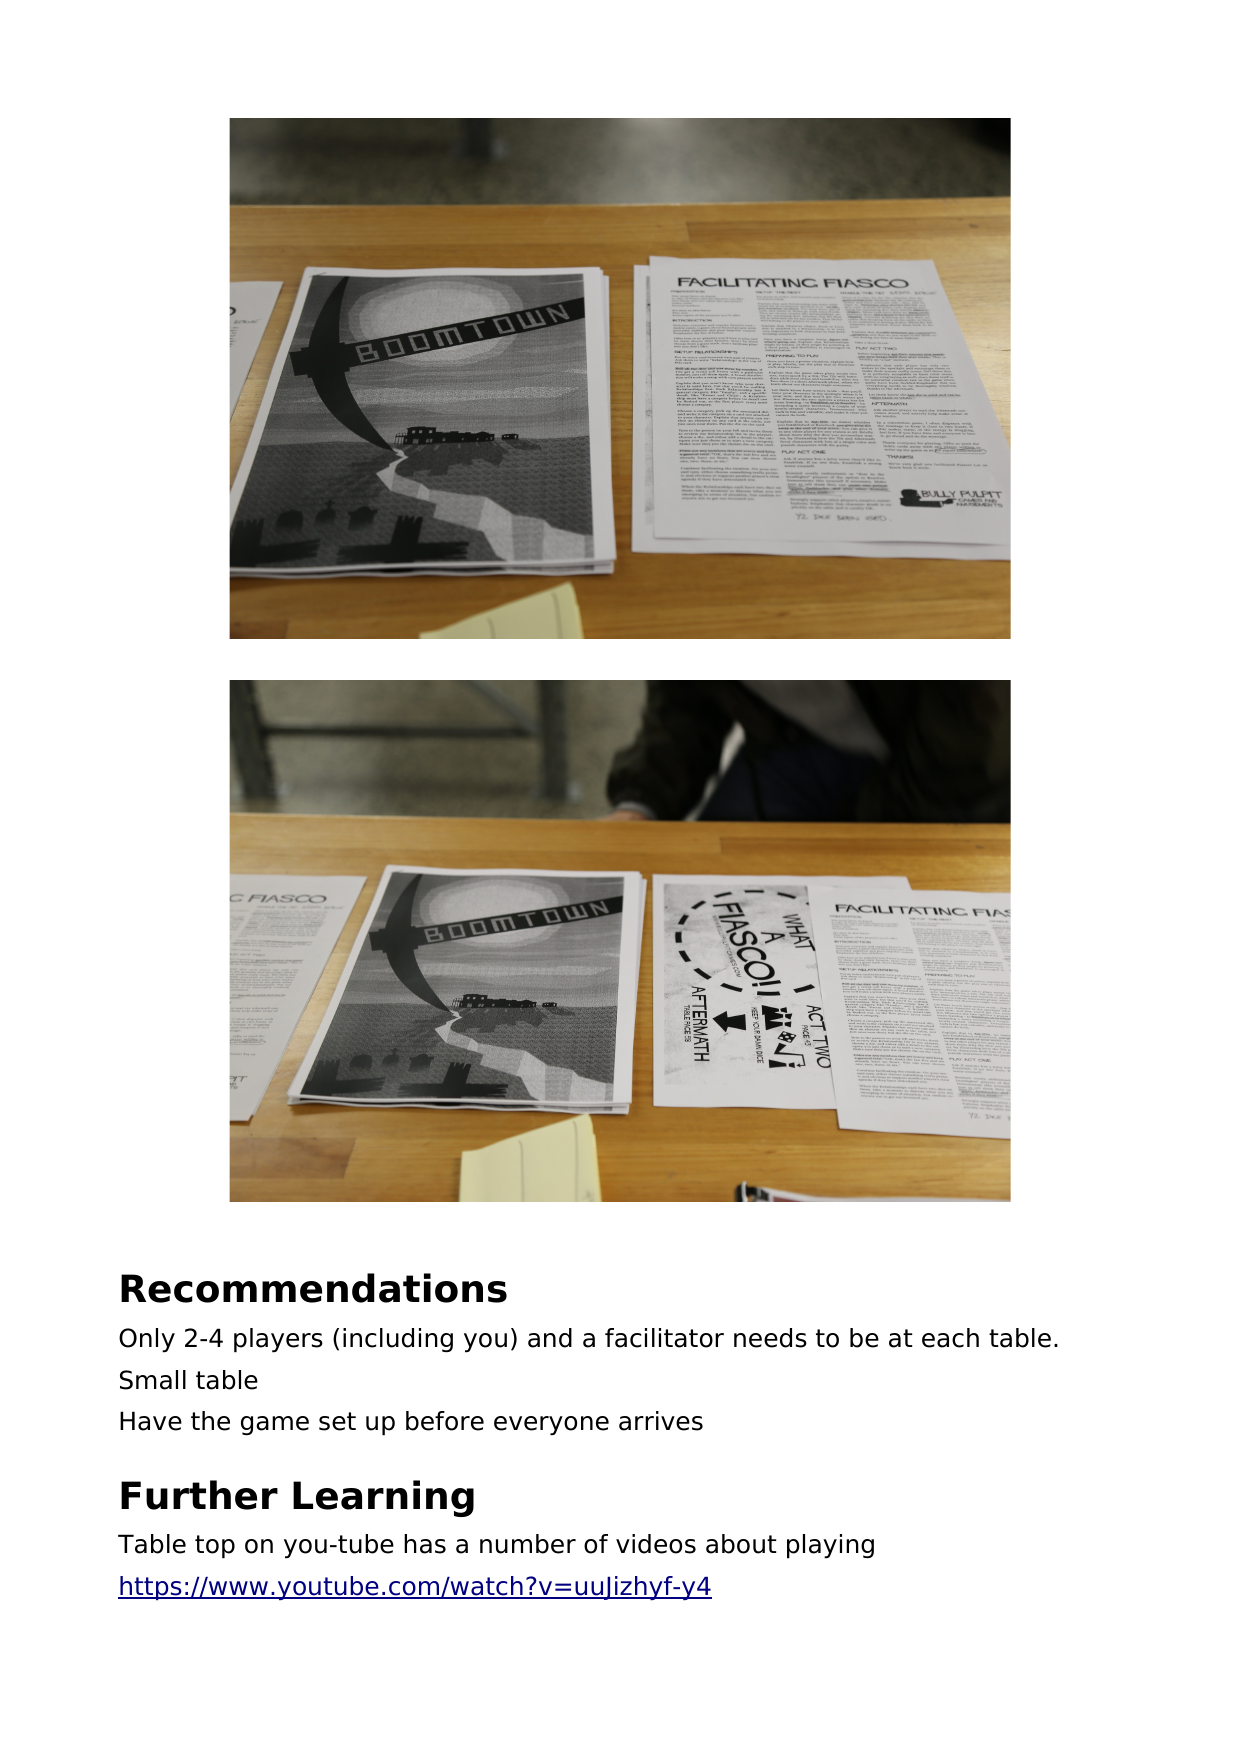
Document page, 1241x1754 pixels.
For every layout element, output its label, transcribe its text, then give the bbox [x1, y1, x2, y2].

text Small table [118, 1366, 1122, 1395]
text Only 2-4 players (including you) and a facilitator needs to be at each table. [118, 1324, 1122, 1353]
text https://www.youtube.com/watch?v=uuJizhyf-y4 [118, 1572, 1122, 1601]
subtitle Recommendations [118, 1268, 1122, 1312]
text Table top on you-tube has a number of videos about playing [118, 1530, 1122, 1559]
picture [229, 680, 1011, 1202]
picture [229, 118, 1011, 639]
text Have the game set up before everyone arrives [118, 1408, 1122, 1437]
subtitle Further Learning [118, 1474, 1122, 1518]
